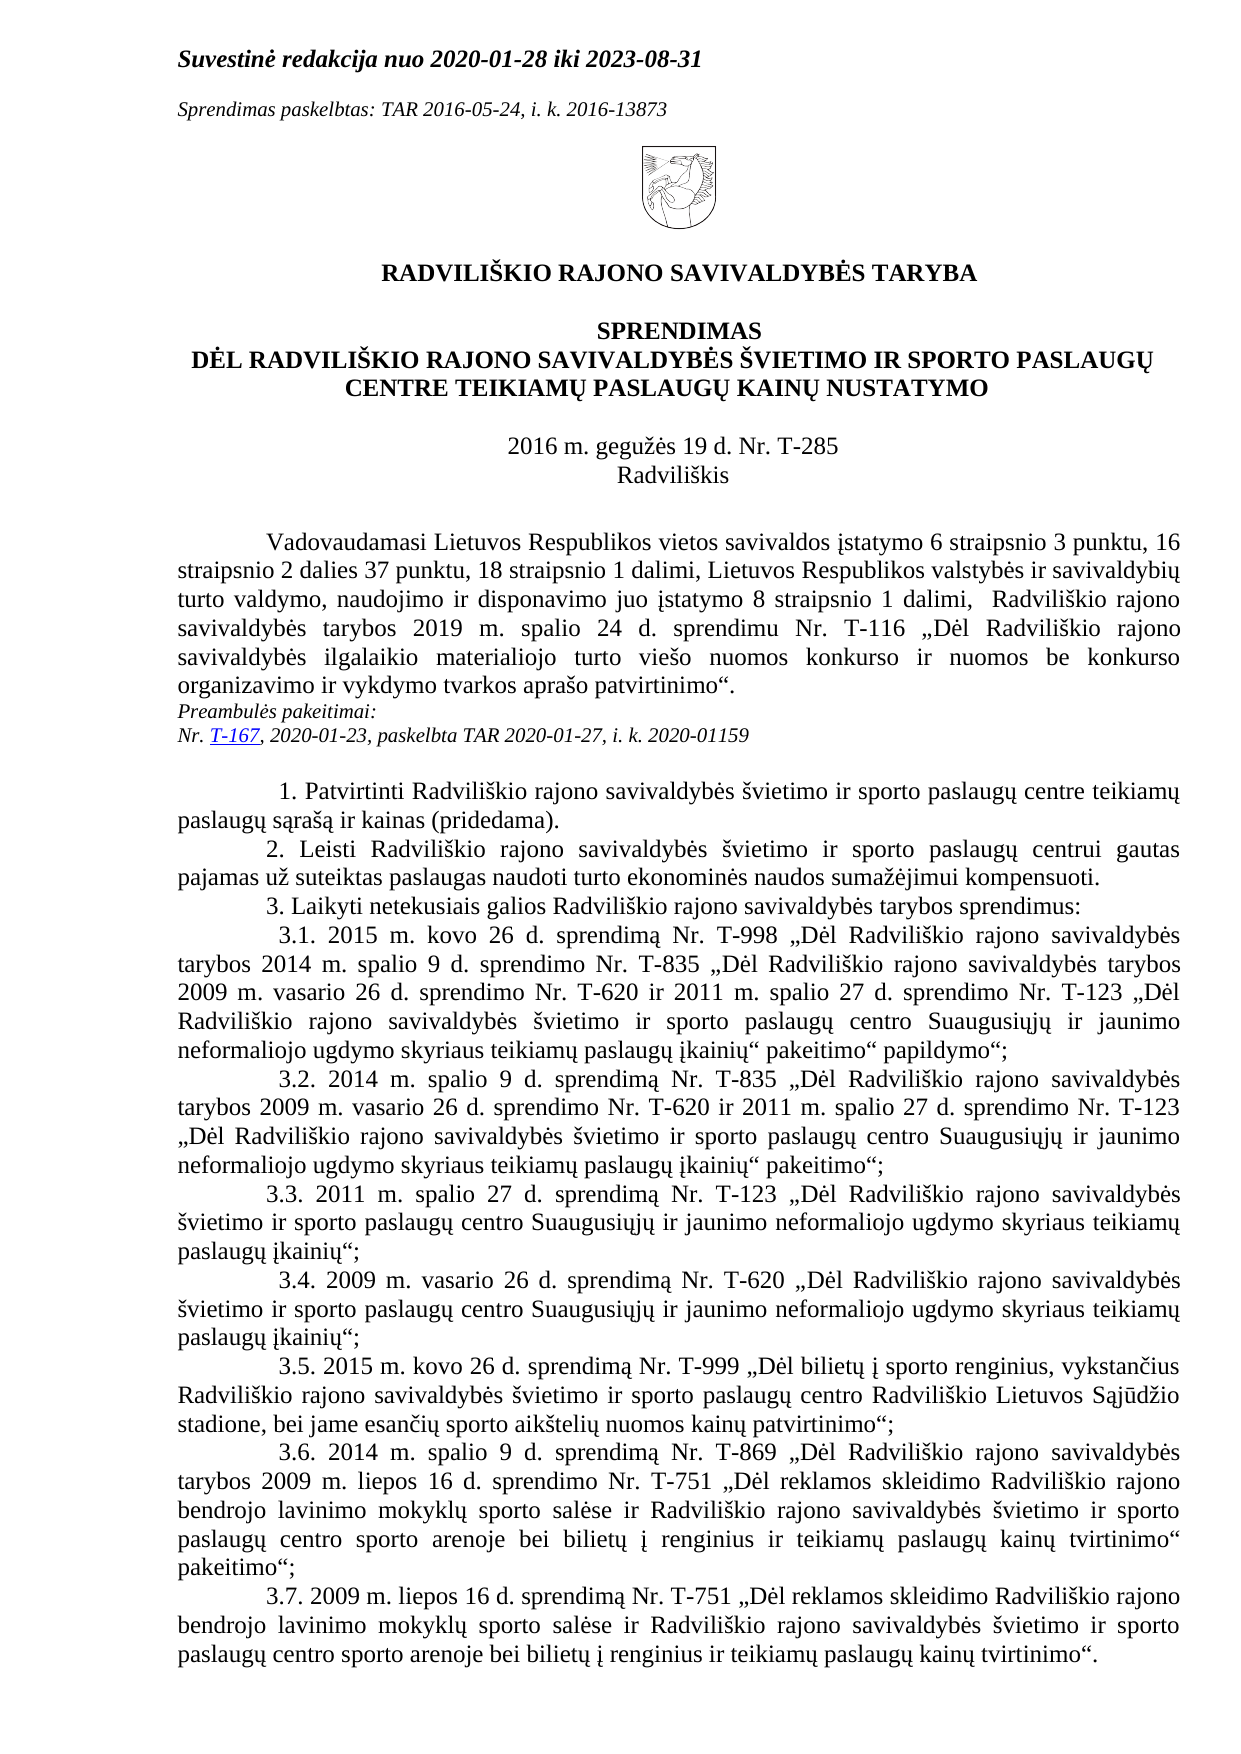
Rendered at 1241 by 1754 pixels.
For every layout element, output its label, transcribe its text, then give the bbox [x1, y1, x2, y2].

text 2016 m. gegužės 19 d. Nr. T-285 [165, 431, 1181, 460]
text 3.2. 2014 m. spalio 9 d. sprendimą Nr. T-835 „Dėl Radviliškio rajono savivaldybės tarybos 2009 m. vasario 26 d. sprendimo Nr. T-620 ir 2011 m. spalio 27 d. sprendimo Nr. T-123 „Dėl Radviliškio rajono savivaldybės švietimo ir sporto paslaugų centro Suaugusiųjų ir jaunimo neformaliojo ugdymo skyriaus teikiamų paslaugų įkainių“ pakeitimo“; [177, 1064, 1181, 1179]
text Suvestinė redakcija nuo 2020-01-28 iki 2023-08-31 [177, 44, 1181, 73]
text Preambulės pakeitimai: [177, 699, 1181, 723]
text 3.5. 2015 m. kovo 26 d. sprendimą Nr. T-999 „Dėl bilietų į sporto renginius, vykstančius Radviliškio rajono savivaldybės švietimo ir sporto paslaugų centro Radviliškio Lietuvos Sąjūdžio stadione, bei jame esančių sporto aikštelių nuomos kainų patvirtinimo“; [177, 1351, 1181, 1437]
text Vadovaudamasi Lietuvos Respublikos vietos savivaldos įstatymo 6 straipsnio 3 punktu, 16 straipsnio 2 dalies 37 punktu, 18 straipsnio 1 dalimi, Lietuvos Respublikos valstybės ir savivaldybių turto valdymo, naudojimo ir disponavimo juo įstatymo 8 straipsnio 1 dalimi, Radviliškio rajono savivaldybės tarybos 2019 m. spalio 24 d. sprendimu Nr. T-116 „Dėl Radviliškio rajono savivaldybės ilgalaikio materialiojo turto viešo nuomos konkurso ir nuomos be konkurso organizavimo ir vykdymo tvarkos aprašo patvirtinimo“. [177, 527, 1181, 699]
text 1. Patvirtinti Radviliškio rajono savivaldybės švietimo ir sporto paslaugų centre teikiamų paslaugų sąrašą ir kainas (pridedama). [177, 776, 1181, 834]
text 3.4. 2009 m. vasario 26 d. sprendimą Nr. T-620 „Dėl Radviliškio rajono savivaldybės švietimo ir sporto paslaugų centro Suaugusiųjų ir jaunimo neformaliojo ugdymo skyriaus teikiamų paslaugų įkainių“; [177, 1265, 1181, 1351]
text 3.1. 2015 m. kovo 26 d. sprendimą Nr. T-998 „Dėl Radviliškio rajono savivaldybės tarybos 2014 m. spalio 9 d. sprendimo Nr. T-835 „Dėl Radviliškio rajono savivaldybės tarybos 2009 m. vasario 26 d. sprendimo Nr. T-620 ir 2011 m. spalio 27 d. sprendimo Nr. T-123 „Dėl Radviliškio rajono savivaldybės švietimo ir sporto paslaugų centro Suaugusiųjų ir jaunimo neformaliojo ugdymo skyriaus teikiamų paslaugų įkainių“ pakeitimo“ papildymo“; [177, 920, 1181, 1064]
text RADVILIŠKIO RAJONO SAVIVALDYBĖS TARYBA [177, 258, 1181, 287]
text 3. Laikyti netekusiais galios Radviliškio rajono savivaldybės tarybos sprendimus: [165, 891, 1181, 920]
text 3.7. 2009 m. liepos 16 d. sprendimą Nr. T-751 „Dėl reklamos skleidimo Radviliškio rajono bendrojo lavinimo mokyklų sporto salėse ir Radviliškio rajono savivaldybės švietimo ir sporto paslaugų centro sporto arenoje bei bilietų į renginius ir teikiamų paslaugų kainų tvirtinimo“. [177, 1581, 1181, 1667]
text 2. Leisti Radviliškio rajono savivaldybės švietimo ir sporto paslaugų centrui gautas pajamas už suteiktas paslaugas naudoti turto ekonominės naudos sumažėjimui kompensuoti. [177, 834, 1181, 891]
text 3.3. 2011 m. spalio 27 d. sprendimą Nr. T-123 „Dėl Radviliškio rajono savivaldybės švietimo ir sporto paslaugų centro Suaugusiųjų ir jaunimo neformaliojo ugdymo skyriaus teikiamų paslaugų įkainių“; [177, 1179, 1181, 1265]
text 3.6. 2014 m. spalio 9 d. sprendimą Nr. T-869 „Dėl Radviliškio rajono savivaldybės tarybos 2009 m. liepos 16 d. sprendimo Nr. T-751 „Dėl reklamos skleidimo Radviliškio rajono bendrojo lavinimo mokyklų sporto salėse ir Radviliškio rajono savivaldybės švietimo ir sporto paslaugų centro sporto arenoje bei bilietų į renginius ir teikiamų paslaugų kainų tvirtinimo“ pakeitimo“; [177, 1437, 1181, 1581]
text Radviliškis [165, 460, 1181, 488]
text Sprendimas paskelbtas: TAR 2016-05-24, i. k. 2016-13873 [177, 97, 1181, 121]
text DĖL RADVILIŠKIO RAJONO SAVIVALDYBĖS ŠVIETIMO IR SPORTO PASLAUGŲ CENTRE TEIKIAMŲ PASLAUGŲ KAINŲ NUSTATYMO [165, 345, 1181, 402]
text Nr. T-167, 2020-01-23, paskelbta TAR 2020-01-27, i. k. 2020-01159 [177, 723, 1181, 747]
text SPRENDIMAS [177, 316, 1181, 345]
